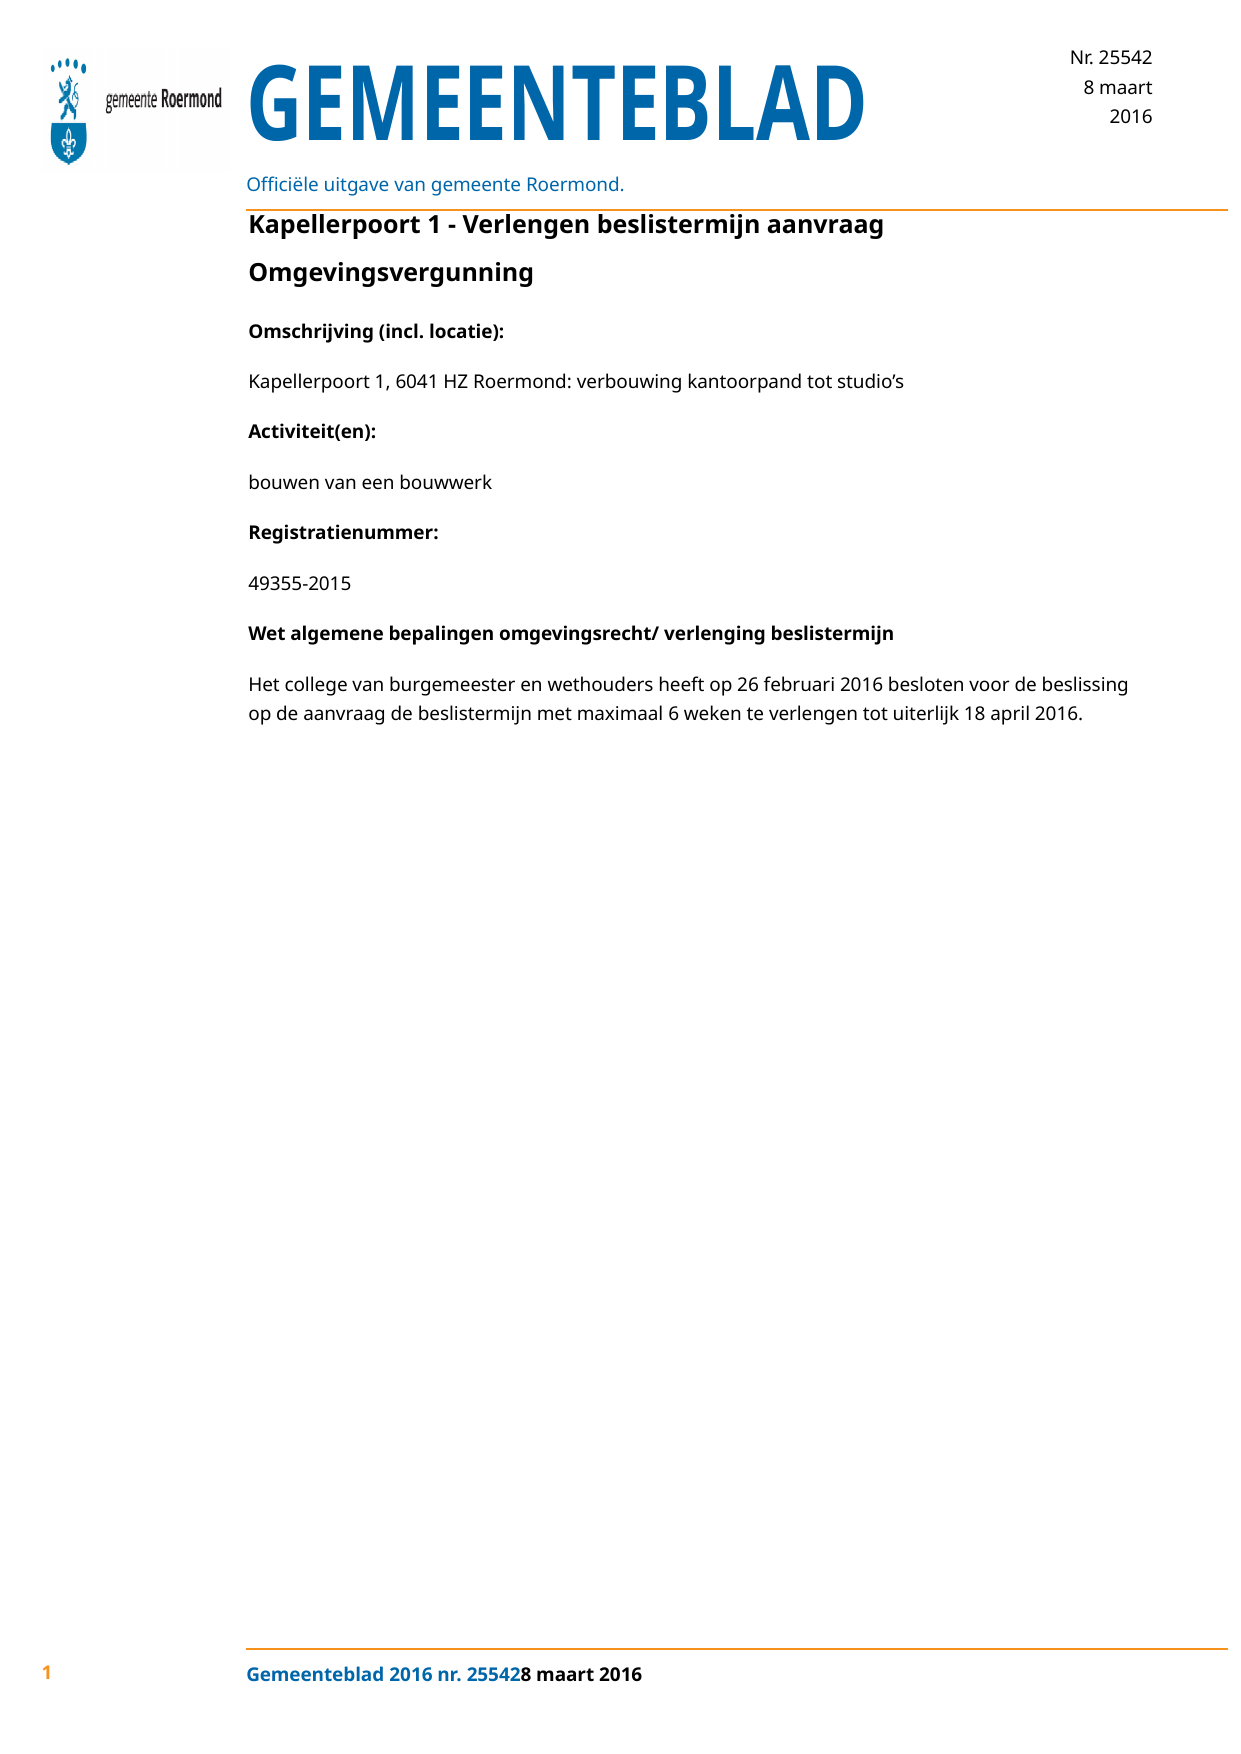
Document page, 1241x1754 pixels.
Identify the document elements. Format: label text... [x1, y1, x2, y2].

text Het college van burgemeester en wethouders heeft op 26 februari 2016 besloten voor de beslissing op de aanvraag de beslistermijn met maximaal 6 weken te verlengen tot uiterlijk 18 april 2016. [248, 671, 1152, 726]
text Registratienummer: [248, 519, 1152, 545]
text Activiteit(en): [248, 419, 1152, 444]
text Kapellerpoort 1, 6041 HZ Roermond: verbouwing kantoorpand tot studio’s [248, 368, 1152, 394]
picture [41, 47, 231, 172]
text 49355-2015 [248, 570, 1152, 596]
text Kapellerpoort 1 - Verlengen beslistermijn aanvraag Omgevingsvergunning [248, 211, 1152, 288]
text Omschrijving (incl. locatie): [248, 318, 1152, 344]
text bouwen van een bouwwerk [248, 469, 1152, 495]
text Wet algemene bepalingen omgevingsrecht/ verlenging beslistermijn [248, 620, 1152, 646]
